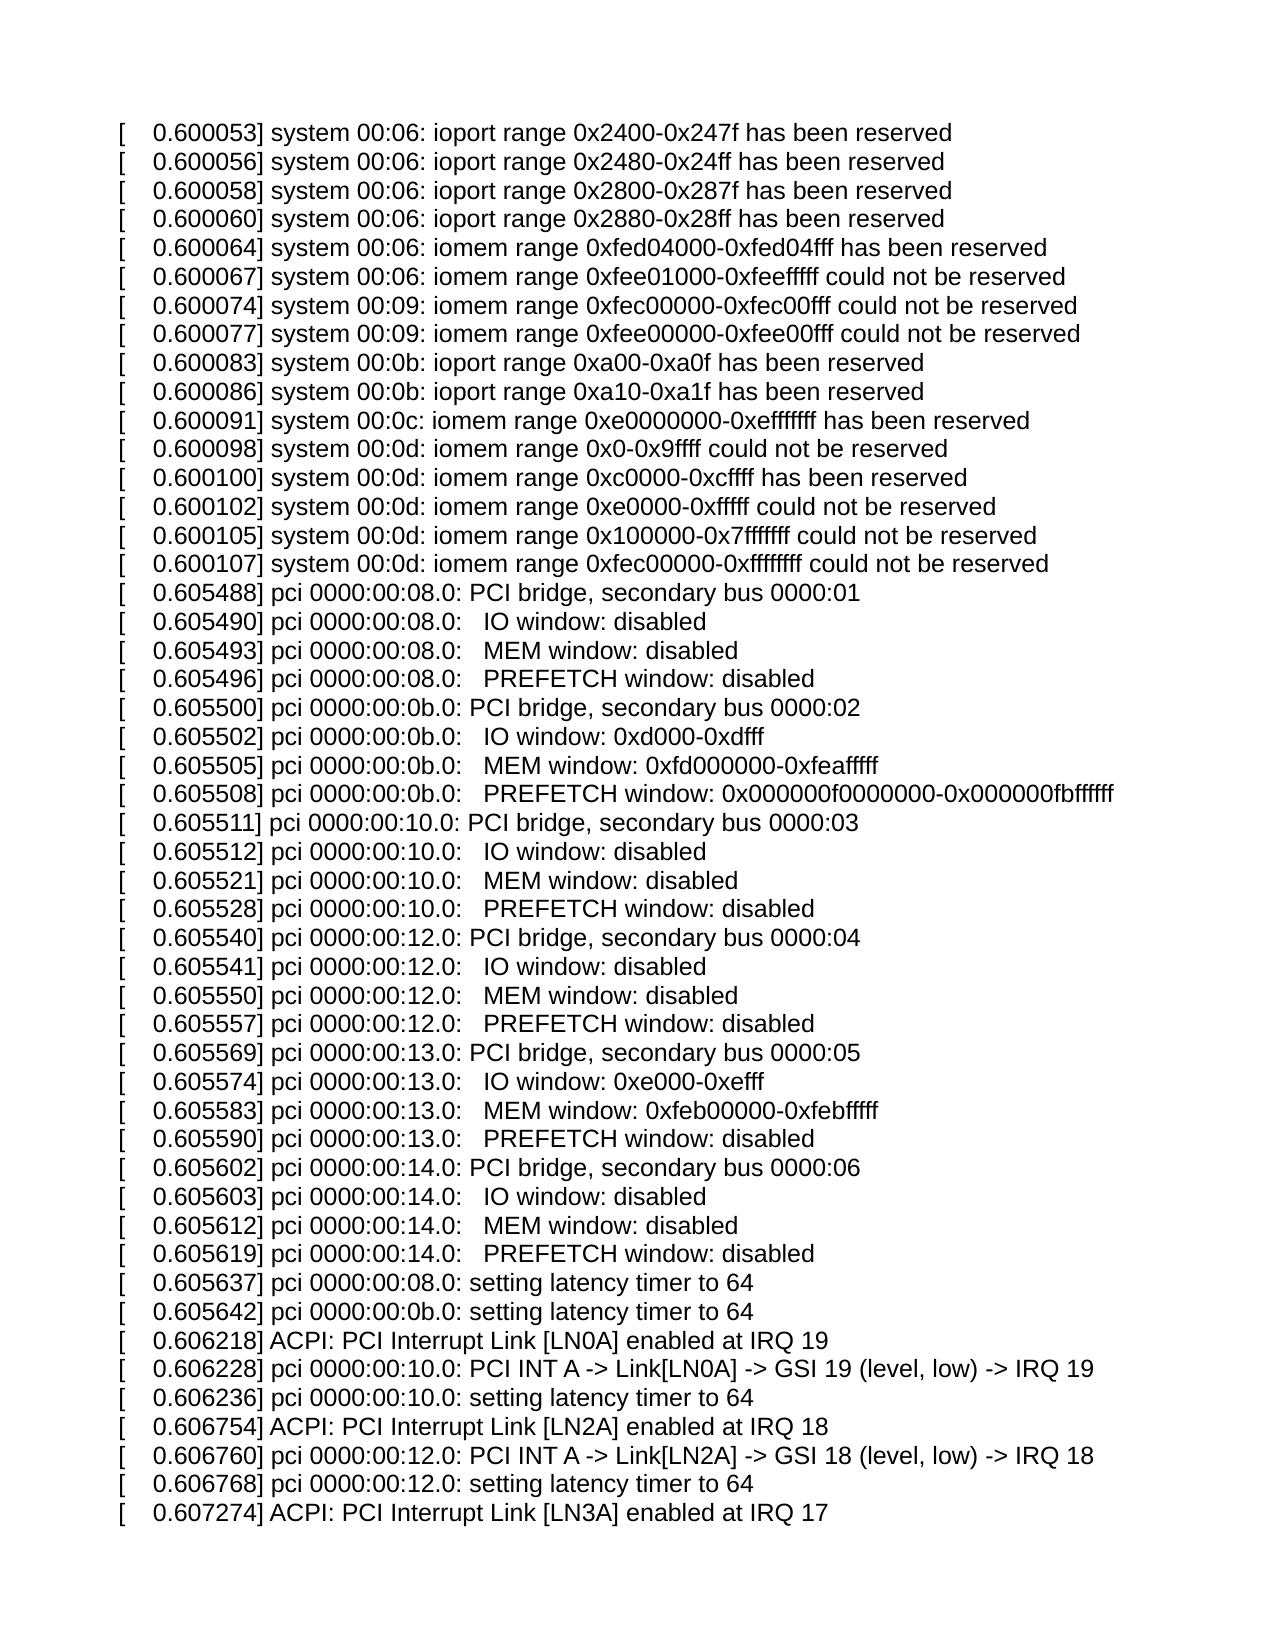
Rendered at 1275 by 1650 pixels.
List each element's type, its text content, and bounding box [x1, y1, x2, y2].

text [ 0.605574] pci 0000:00:13.0: IO window: 0xe000-0xefff [118, 1067, 1157, 1096]
text [ 0.605493] pci 0000:00:08.0: MEM window: disabled [118, 636, 1157, 664]
text [ 0.606760] pci 0000:00:12.0: PCI INT A -> Link[LN2A] -> GSI 18 (level, low) -> IRQ 18 [118, 1441, 1157, 1469]
text [ 0.605502] pci 0000:00:0b.0: IO window: 0xd000-0xdfff [118, 722, 1157, 751]
text [ 0.600058] system 00:06: ioport range 0x2800-0x287f has been reserved [118, 176, 1157, 204]
text [ 0.600064] system 00:06: iomem range 0xfed04000-0xfed04fff has been reserved [118, 233, 1157, 262]
text [ 0.605590] pci 0000:00:13.0: PREFETCH window: disabled [118, 1124, 1157, 1153]
text [ 0.605541] pci 0000:00:12.0: IO window: disabled [118, 952, 1157, 981]
text [ 0.600100] system 00:0d: iomem range 0xc0000-0xcffff has been reserved [118, 463, 1157, 492]
text [ 0.605603] pci 0000:00:14.0: IO window: disabled [118, 1182, 1157, 1211]
text [ 0.600074] system 00:09: iomem range 0xfec00000-0xfec00fff could not be reserved [118, 291, 1157, 319]
text [ 0.600077] system 00:09: iomem range 0xfee00000-0xfee00fff could not be reserved [118, 319, 1157, 348]
text [ 0.600056] system 00:06: ioport range 0x2480-0x24ff has been reserved [118, 147, 1157, 176]
text [ 0.600098] system 00:0d: iomem range 0x0-0x9ffff could not be reserved [118, 434, 1157, 463]
text [ 0.606768] pci 0000:00:12.0: setting latency timer to 64 [118, 1469, 1157, 1498]
text [ 0.605490] pci 0000:00:08.0: IO window: disabled [118, 607, 1157, 636]
text [ 0.607274] ACPI: PCI Interrupt Link [LN3A] enabled at IRQ 17 [118, 1498, 1157, 1527]
text [ 0.605642] pci 0000:00:0b.0: setting latency timer to 64 [118, 1297, 1157, 1326]
text [ 0.605528] pci 0000:00:10.0: PREFETCH window: disabled [118, 894, 1157, 923]
text [ 0.600067] system 00:06: iomem range 0xfee01000-0xfeefffff could not be reserved [118, 262, 1157, 291]
text [ 0.605511] pci 0000:00:10.0: PCI bridge, secondary bus 0000:03 [118, 808, 1157, 837]
text [ 0.605583] pci 0000:00:13.0: MEM window: 0xfeb00000-0xfebfffff [118, 1096, 1157, 1124]
text [ 0.606754] ACPI: PCI Interrupt Link [LN2A] enabled at IRQ 18 [118, 1412, 1157, 1441]
text [ 0.605500] pci 0000:00:0b.0: PCI bridge, secondary bus 0000:02 [118, 693, 1157, 722]
text [ 0.605496] pci 0000:00:08.0: PREFETCH window: disabled [118, 664, 1157, 693]
text [ 0.600102] system 00:0d: iomem range 0xe0000-0xfffff could not be reserved [118, 492, 1157, 521]
text [ 0.600086] system 00:0b: ioport range 0xa10-0xa1f has been reserved [118, 377, 1157, 406]
text [ 0.605550] pci 0000:00:12.0: MEM window: disabled [118, 981, 1157, 1009]
text [ 0.606218] ACPI: PCI Interrupt Link [LN0A] enabled at IRQ 19 [118, 1326, 1157, 1354]
text [ 0.605505] pci 0000:00:0b.0: MEM window: 0xfd000000-0xfeafffff [118, 751, 1157, 779]
text [ 0.600060] system 00:06: ioport range 0x2880-0x28ff has been reserved [118, 204, 1157, 233]
text [ 0.606236] pci 0000:00:10.0: setting latency timer to 64 [118, 1383, 1157, 1412]
text [ 0.605521] pci 0000:00:10.0: MEM window: disabled [118, 866, 1157, 894]
text [ 0.605602] pci 0000:00:14.0: PCI bridge, secondary bus 0000:06 [118, 1153, 1157, 1182]
text [ 0.605612] pci 0000:00:14.0: MEM window: disabled [118, 1211, 1157, 1239]
text [ 0.606228] pci 0000:00:10.0: PCI INT A -> Link[LN0A] -> GSI 19 (level, low) -> IRQ 19 [118, 1354, 1157, 1383]
text [ 0.600091] system 00:0c: iomem range 0xe0000000-0xefffffff has been reserved [118, 406, 1157, 434]
text [ 0.605540] pci 0000:00:12.0: PCI bridge, secondary bus 0000:04 [118, 923, 1157, 952]
text [ 0.605512] pci 0000:00:10.0: IO window: disabled [118, 837, 1157, 866]
text [ 0.605557] pci 0000:00:12.0: PREFETCH window: disabled [118, 1009, 1157, 1038]
text [ 0.605619] pci 0000:00:14.0: PREFETCH window: disabled [118, 1239, 1157, 1268]
text [ 0.600053] system 00:06: ioport range 0x2400-0x247f has been reserved [118, 118, 1157, 147]
text [ 0.600107] system 00:0d: iomem range 0xfec00000-0xffffffff could not be reserved [118, 549, 1157, 578]
text [ 0.605488] pci 0000:00:08.0: PCI bridge, secondary bus 0000:01 [118, 578, 1157, 607]
text [ 0.600083] system 00:0b: ioport range 0xa00-0xa0f has been reserved [118, 348, 1157, 377]
text [ 0.600105] system 00:0d: iomem range 0x100000-0x7fffffff could not be reserved [118, 521, 1157, 549]
text [ 0.605637] pci 0000:00:08.0: setting latency timer to 64 [118, 1268, 1157, 1297]
text [ 0.605508] pci 0000:00:0b.0: PREFETCH window: 0x000000f0000000-0x000000fbffffff [118, 779, 1157, 808]
text [ 0.605569] pci 0000:00:13.0: PCI bridge, secondary bus 0000:05 [118, 1038, 1157, 1067]
